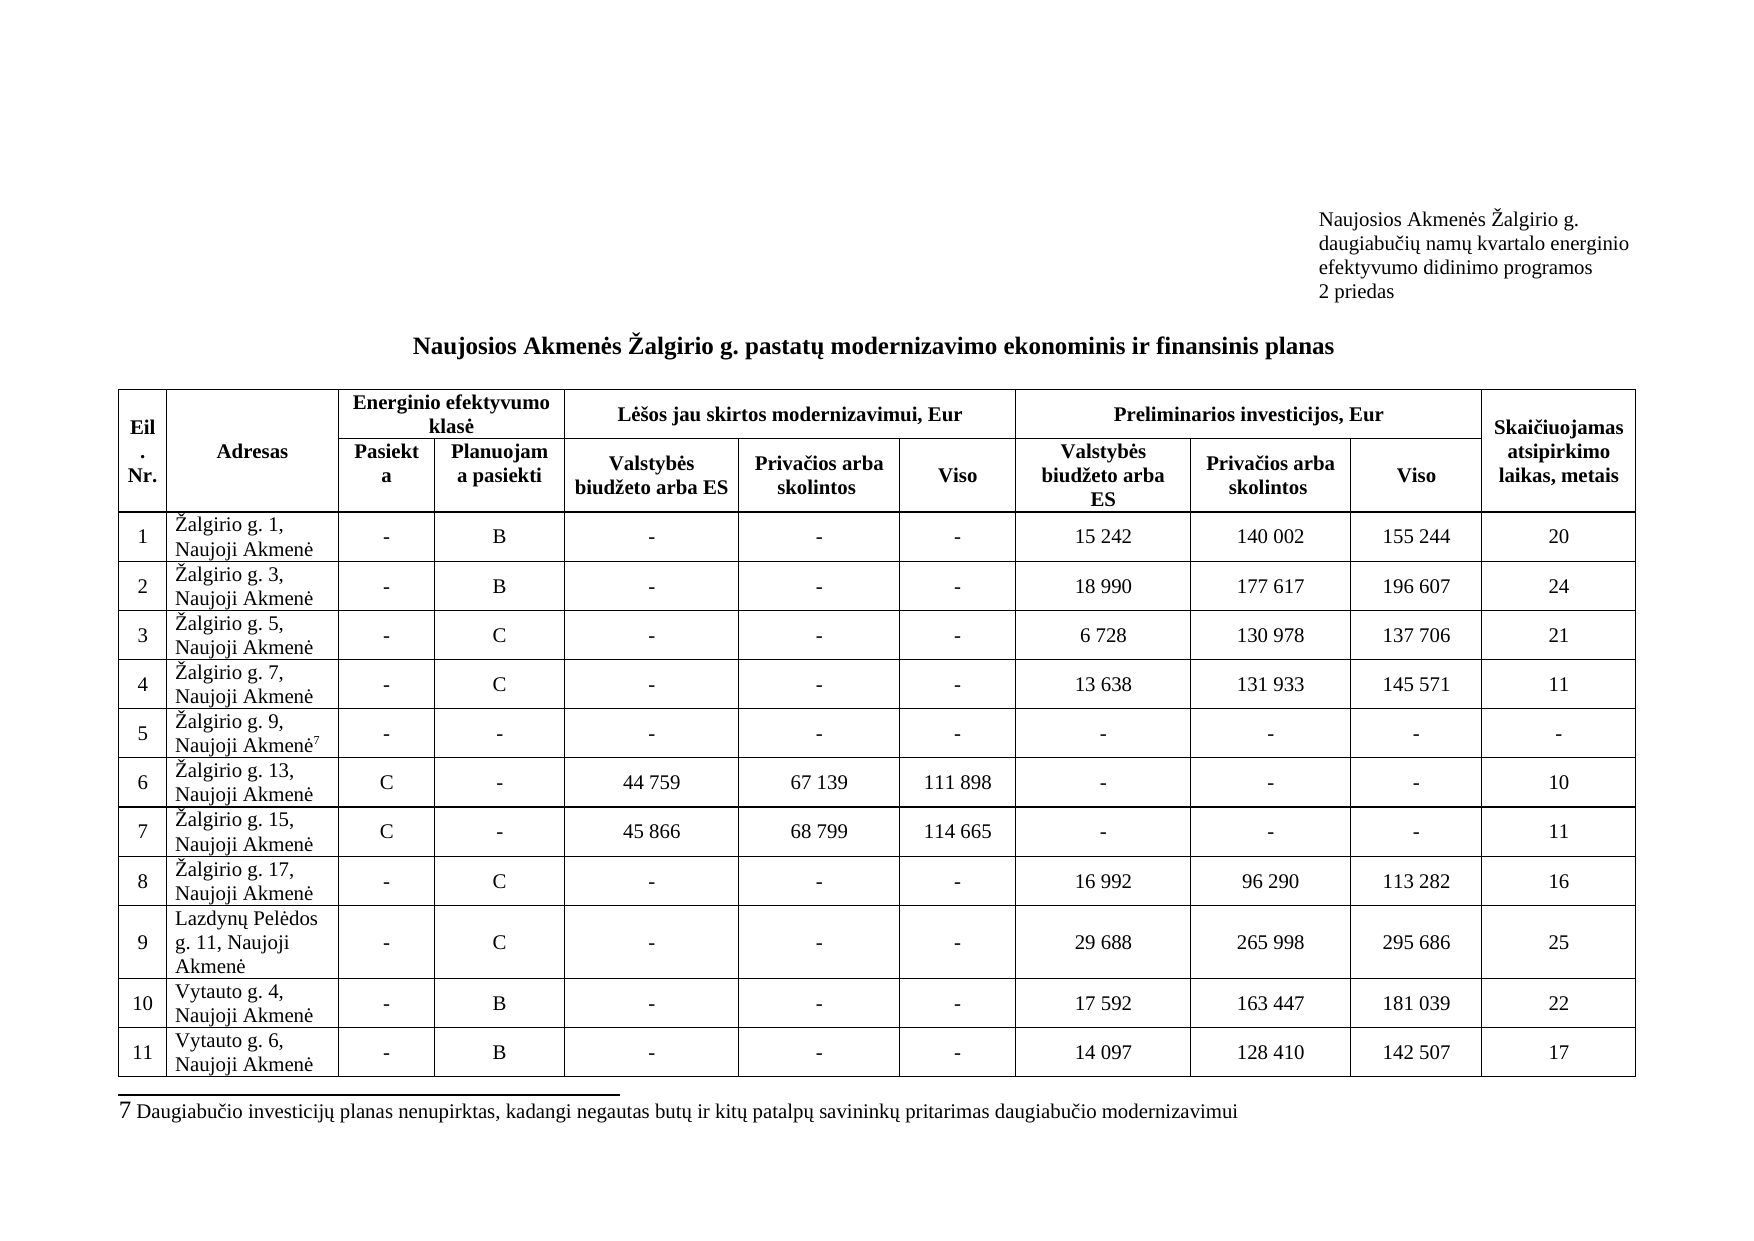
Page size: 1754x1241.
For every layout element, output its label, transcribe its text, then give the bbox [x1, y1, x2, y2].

table_cell 142 507 [1351, 1028, 1481, 1076]
table_cell 17 592 [1016, 979, 1190, 1027]
table_cell C [435, 611, 564, 659]
table_cell 13 638 [1016, 660, 1190, 708]
table_cell - [739, 709, 899, 757]
table_cell Lazdynų Pelėdos g. 11, Naujoji Akmenė [167, 906, 338, 978]
table_cell - [339, 660, 434, 708]
table_cell - [739, 857, 899, 905]
table_header Eil. Nr. [119, 390, 166, 511]
table_cell - [1016, 808, 1190, 856]
table_cell 45 866 [565, 808, 738, 856]
table_cell - [565, 857, 738, 905]
table_cell - [565, 979, 738, 1027]
table_cell - [739, 513, 899, 561]
table_cell - [739, 979, 899, 1027]
table_cell 5 [119, 709, 166, 757]
table_cell 130 978 [1191, 611, 1350, 659]
table_cell - [565, 1028, 738, 1076]
table_cell - [1016, 709, 1190, 757]
table_cell Vytauto g. 6, Naujoji Akmenė [167, 1028, 338, 1076]
table_header Lėšos jau skirtos modernizavimui, Eur [565, 390, 1015, 438]
table_cell 21 [1482, 611, 1635, 659]
table_cell - [565, 709, 738, 757]
table_cell - [900, 562, 1015, 610]
table_cell Žalgirio g. 13, Naujoji Akmenė [167, 758, 338, 806]
table_cell 11 [1482, 660, 1635, 708]
table_cell - [339, 513, 434, 561]
table_cell 15 242 [1016, 513, 1190, 561]
table_header Adresas [167, 390, 338, 511]
table_cell Viso [900, 439, 1015, 511]
table_cell - [339, 979, 434, 1027]
table_cell 2 [119, 562, 166, 610]
table_cell - [1191, 758, 1350, 806]
table_cell 196 607 [1351, 562, 1481, 610]
table_cell Žalgirio g. 17, Naujoji Akmenė [167, 857, 338, 905]
table_cell Valstybės biudžeto arba ES [1016, 439, 1190, 511]
table_cell 6 [119, 758, 166, 806]
table_cell - [339, 1028, 434, 1076]
table_cell 265 998 [1191, 906, 1350, 978]
table_cell - [739, 1028, 899, 1076]
table_cell 137 706 [1351, 611, 1481, 659]
table_cell C [435, 857, 564, 905]
table_cell B [435, 1028, 564, 1076]
table_cell C [339, 758, 434, 806]
table_cell 6 728 [1016, 611, 1190, 659]
table_cell - [739, 906, 899, 978]
table_cell Pasiekta [339, 439, 434, 511]
table_cell - [900, 1028, 1015, 1076]
table_cell 22 [1482, 979, 1635, 1027]
table_cell Privačios arba skolintos [1191, 439, 1350, 511]
table_cell - [565, 906, 738, 978]
table_header Preliminarios investicijos, Eur [1016, 390, 1481, 438]
table_cell 3 [119, 611, 166, 659]
table_cell 96 290 [1191, 857, 1350, 905]
table_cell - [565, 611, 738, 659]
table_cell - [900, 709, 1015, 757]
table_cell C [435, 906, 564, 978]
table_cell - [339, 562, 434, 610]
table_cell 16 [1482, 857, 1635, 905]
table_cell Žalgirio g. 9, Naujoji Akmenė [167, 709, 338, 757]
table_cell - [739, 611, 899, 659]
table_cell 8 [119, 857, 166, 905]
table_cell 131 933 [1191, 660, 1350, 708]
table_cell 295 686 [1351, 906, 1481, 978]
table_cell B [435, 562, 564, 610]
table_cell - [900, 611, 1015, 659]
table_cell - [1351, 758, 1481, 806]
table_cell C [339, 808, 434, 856]
table_cell - [1191, 709, 1350, 757]
table_cell - [739, 660, 899, 708]
table_cell B [435, 979, 564, 1027]
table_cell 181 039 [1351, 979, 1481, 1027]
text 2 priedas [118, 279, 1635, 303]
table_cell 145 571 [1351, 660, 1481, 708]
table_cell 11 [119, 1028, 166, 1076]
table_cell - [565, 513, 738, 561]
text efektyvumo didinimo programos [118, 254, 1635, 279]
table_cell 1 [119, 513, 166, 561]
table_cell - [1351, 709, 1481, 757]
table_cell - [1482, 709, 1635, 757]
table_cell - [339, 611, 434, 659]
table_cell Planuojama pasiekti [435, 439, 564, 511]
table_cell 25 [1482, 906, 1635, 978]
table_cell 4 [119, 660, 166, 708]
table_cell 140 002 [1191, 513, 1350, 561]
table_cell 14 097 [1016, 1028, 1190, 1076]
table_cell 24 [1482, 562, 1635, 610]
table_cell - [900, 513, 1015, 561]
text Naujosios Akmenės Žalgirio g. pastatų modernizavimo ekonominis ir finansinis planas [118, 331, 1635, 360]
table_cell 44 759 [565, 758, 738, 806]
table_cell - [339, 906, 434, 978]
table_cell - [739, 562, 899, 610]
text Naujosios Akmenės Žalgirio g. [118, 206, 1635, 231]
table_cell - [900, 979, 1015, 1027]
table_cell - [435, 758, 564, 806]
table_cell 111 898 [900, 758, 1015, 806]
table_cell - [900, 906, 1015, 978]
table_cell Valstybės biudžeto arba ES [565, 439, 738, 511]
table_cell - [1016, 758, 1190, 806]
text daugiabučių namų kvartalo energinio [118, 231, 1635, 254]
table_cell B [435, 513, 564, 561]
table_cell Privačios arba skolintos [739, 439, 899, 511]
table_cell Žalgirio g. 1, Naujoji Akmenė [167, 513, 338, 561]
table_cell 17 [1482, 1028, 1635, 1076]
table_cell - [565, 660, 738, 708]
table_cell Žalgirio g. 5, Naujoji Akmenė [167, 611, 338, 659]
table_cell Žalgirio g. 3, Naujoji Akmenė [167, 562, 338, 610]
table_cell 16 992 [1016, 857, 1190, 905]
table_cell - [339, 709, 434, 757]
table_cell 113 282 [1351, 857, 1481, 905]
table_cell 67 139 [739, 758, 899, 806]
table_cell C [435, 660, 564, 708]
table_header Skaičiuojamas atsipirkimo laikas, metais [1482, 390, 1635, 511]
table_cell - [1351, 808, 1481, 856]
table_cell - [900, 857, 1015, 905]
table_cell Žalgirio g. 7, Naujoji Akmenė [167, 660, 338, 708]
table_cell - [900, 660, 1015, 708]
table_cell 20 [1482, 513, 1635, 561]
table_cell 68 799 [739, 808, 899, 856]
table_cell 177 617 [1191, 562, 1350, 610]
table_cell 163 447 [1191, 979, 1350, 1027]
table_cell - [435, 808, 564, 856]
table_cell 11 [1482, 808, 1635, 856]
table_cell 128 410 [1191, 1028, 1350, 1076]
table_cell 10 [1482, 758, 1635, 806]
table_cell - [339, 857, 434, 905]
table_cell 7 [119, 808, 166, 856]
table_cell Žalgirio g. 15, Naujoji Akmenė [167, 808, 338, 856]
table_cell 10 [119, 979, 166, 1027]
table_cell 114 665 [900, 808, 1015, 856]
table_cell Viso [1351, 439, 1481, 511]
table_cell 29 688 [1016, 906, 1190, 978]
table_cell Vytauto g. 4, Naujoji Akmenė [167, 979, 338, 1027]
table_cell 155 244 [1351, 513, 1481, 561]
table_cell - [565, 562, 738, 610]
table_cell 9 [119, 906, 166, 978]
table_cell - [1191, 808, 1350, 856]
table_header Energinio efektyvumo klasė [339, 390, 564, 438]
table_cell 18 990 [1016, 562, 1190, 610]
table_cell - [435, 709, 564, 757]
